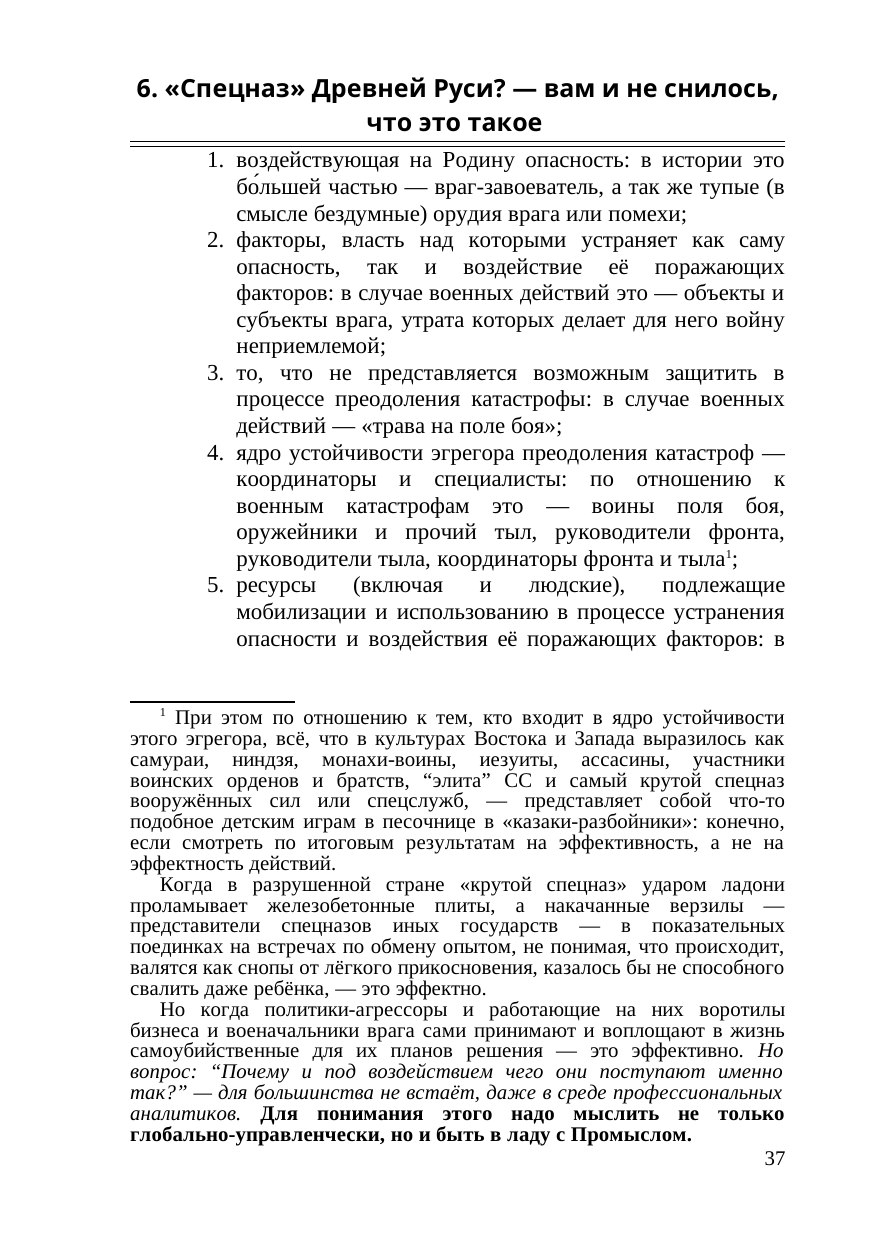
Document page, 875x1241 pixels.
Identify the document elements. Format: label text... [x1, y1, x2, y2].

list ресурсы (включая и людские), подлежащие мобилизации и использованию в процессе устранения опасности и воздействия её поражающих факторов: в [201, 571, 785, 651]
list факторы, власть над которыми устраняет как саму опасность, так и воздействие её поражающих факторов: в случае военных действий это — объекты и субъекты врага, утрата которых делает для него войну неприемлемой; [201, 226, 785, 359]
list Когда в разрушенной стране «крутой спецназ» ударом ладони проламывает железобетонные плиты, а накачанные верзилы — представители спецназов иных государств — в показательных поединках на встречах по обмену опытом, не понимая, что происходит, валятся как снопы от лёгкого прикосновения, казалось бы не способного свалить даже ребёнка, — это эффектно. [130, 874, 785, 999]
list то, что не представляется возможным защитить в процессе преодоления катастрофы: в случае военных действий — «трава на поле боя»; [201, 359, 785, 438]
list Но когда политики-агрессоры и работающие на них воротилы бизнеса и военачальники врага сами принимают и воплощают в жизнь самоубийственные для их планов решения — это эффективно. Но вопрос: “Почему и под воздействием чего они поступают именно так?” — для большинства не встаёт, даже в среде профессиональных аналитиков. Для понимания этого надо мыслить не только глобально-управленчески, но и быть в ладу с Промыслом. [130, 999, 785, 1145]
list воздействующая на Родину опасность: в истории это бо́льшей частью — враг-завоеватель, а так же тупые (в смысле бездумные) орудия врага или помехи; [201, 147, 785, 226]
list При этом по отношению к тем, кто входит в ядро устойчивости этого эгрегора, всё, что в культурах Востока и Запада выразилось как самураи, ниндзя, монахи-воины, иезуиты, ассасины, участники воинских орденов и братств, “элита” СС и самый крутой спецназ вооружённых сил или спецслужб, — представляет собой что-то подобное детским играм в песочнице в «казаки-разбойники»: конечно, если смотреть по итоговым результатам на эффективность, а не на эффектность действий. [130, 708, 785, 874]
list ядро устойчивости эгрегора преодоления катастроф — координаторы и специалисты: по отношению к военным катастрофам это — воины поля боя, оружейники и прочий тыл, руководители фронта, руководители тыла, координаторы фронта и тыла; [201, 438, 785, 571]
